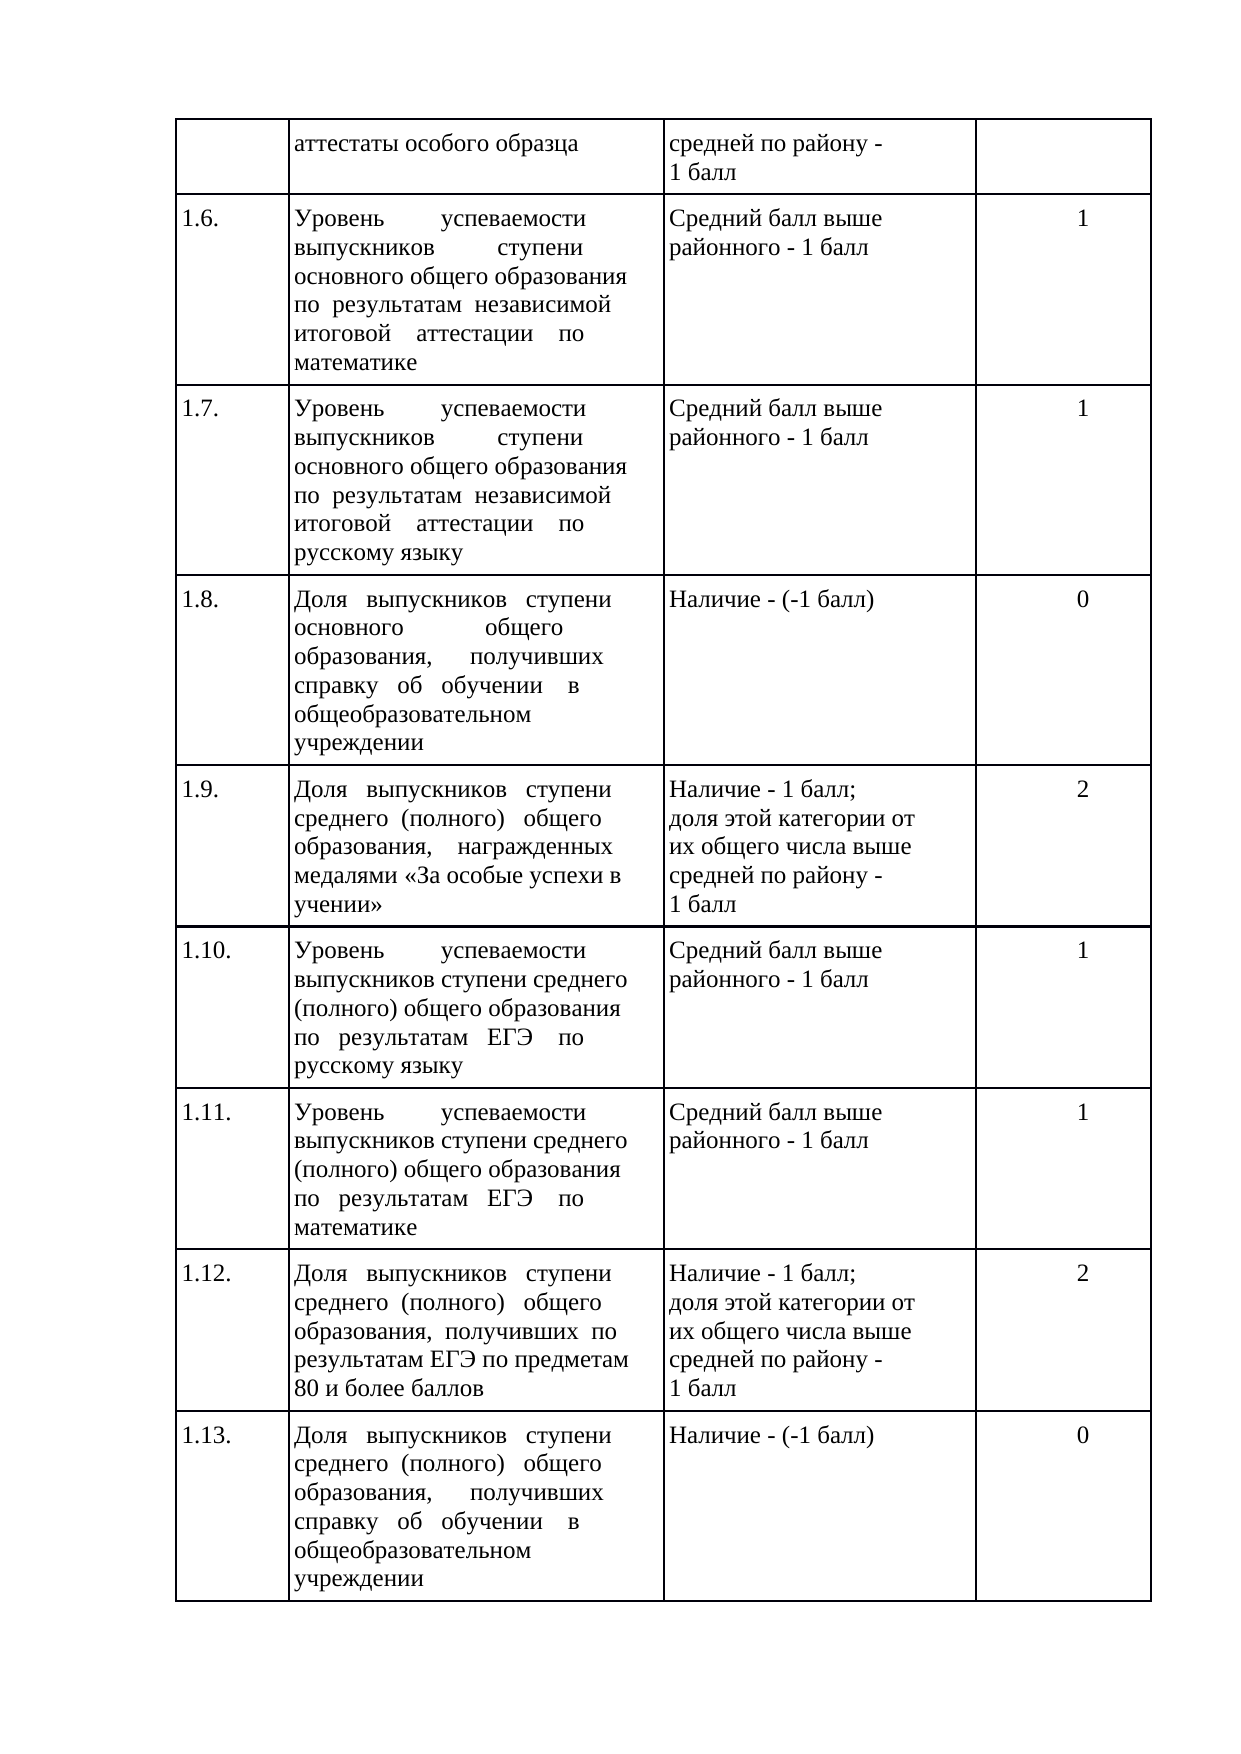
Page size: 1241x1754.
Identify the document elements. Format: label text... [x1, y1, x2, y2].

table_cell 1 [977, 1089, 1150, 1248]
table_cell 1 [977, 928, 1150, 1087]
table_cell Доля выпускников ступени среднего (полного) общего образования, получивших по результатам ЕГЭ по предметам 80 и более баллов [290, 1250, 663, 1410]
table_cell 1 [977, 195, 1150, 383]
table_cell Средний балл выше районного - 1 балл [665, 928, 975, 1087]
table_cell [977, 120, 1150, 193]
table_cell [177, 120, 288, 193]
table_cell Уровень успеваемости выпускников ступени среднего (полного) общего образования по результатам ЕГЭ по русскому языку [290, 928, 663, 1087]
table_cell 1.10. [177, 928, 288, 1087]
table_cell Доля выпускников ступени основного общего образования, получивших справку об обучении в общеобразовательном учреждении [290, 576, 663, 764]
table_cell 2 [977, 1250, 1150, 1410]
table_cell 1.7. [177, 386, 288, 574]
table_cell 1.12. [177, 1250, 288, 1410]
table_cell 1.11. [177, 1089, 288, 1248]
table_cell Уровень успеваемости выпускников ступени основного общего образования по результатам независимой итоговой аттестации по русскому языку [290, 386, 663, 574]
table_cell Средний балл выше районного - 1 балл [665, 195, 975, 383]
table_cell 0 [977, 576, 1150, 764]
table_cell Уровень успеваемости выпускников ступени основного общего образования по результатам независимой итоговой аттестации по математике [290, 195, 663, 383]
table_cell Наличие - 1 балл; доля этой категории от их общего числа выше средней по району - 1 балл [665, 766, 975, 925]
table_cell 1.13. [177, 1412, 288, 1600]
table_cell Доля выпускников ступени среднего (полного) общего образования, награжденных медалями «За особые успехи в учении» [290, 766, 663, 925]
table_cell средней по району - 1 балл [665, 120, 975, 193]
table_cell 2 [977, 766, 1150, 925]
table_cell 1.8. [177, 576, 288, 764]
table_cell Средний балл выше районного - 1 балл [665, 386, 975, 574]
table_cell аттестаты особого образца [290, 120, 663, 193]
table_cell 0 [977, 1412, 1150, 1600]
table_cell Наличие - (-1 балл) [665, 576, 975, 764]
table_cell Уровень успеваемости выпускников ступени среднего (полного) общего образования по результатам ЕГЭ по математике [290, 1089, 663, 1248]
table_cell 1.6. [177, 195, 288, 383]
table_cell 1.9. [177, 766, 288, 925]
table_cell Наличие - (-1 балл) [665, 1412, 975, 1600]
table_cell Наличие - 1 балл; доля этой категории от их общего числа выше средней по району - 1 балл [665, 1250, 975, 1410]
table_cell Доля выпускников ступени среднего (полного) общего образования, получивших справку об обучении в общеобразовательном учреждении [290, 1412, 663, 1600]
table_cell Средний балл выше районного - 1 балл [665, 1089, 975, 1248]
table_cell 1 [977, 386, 1150, 574]
